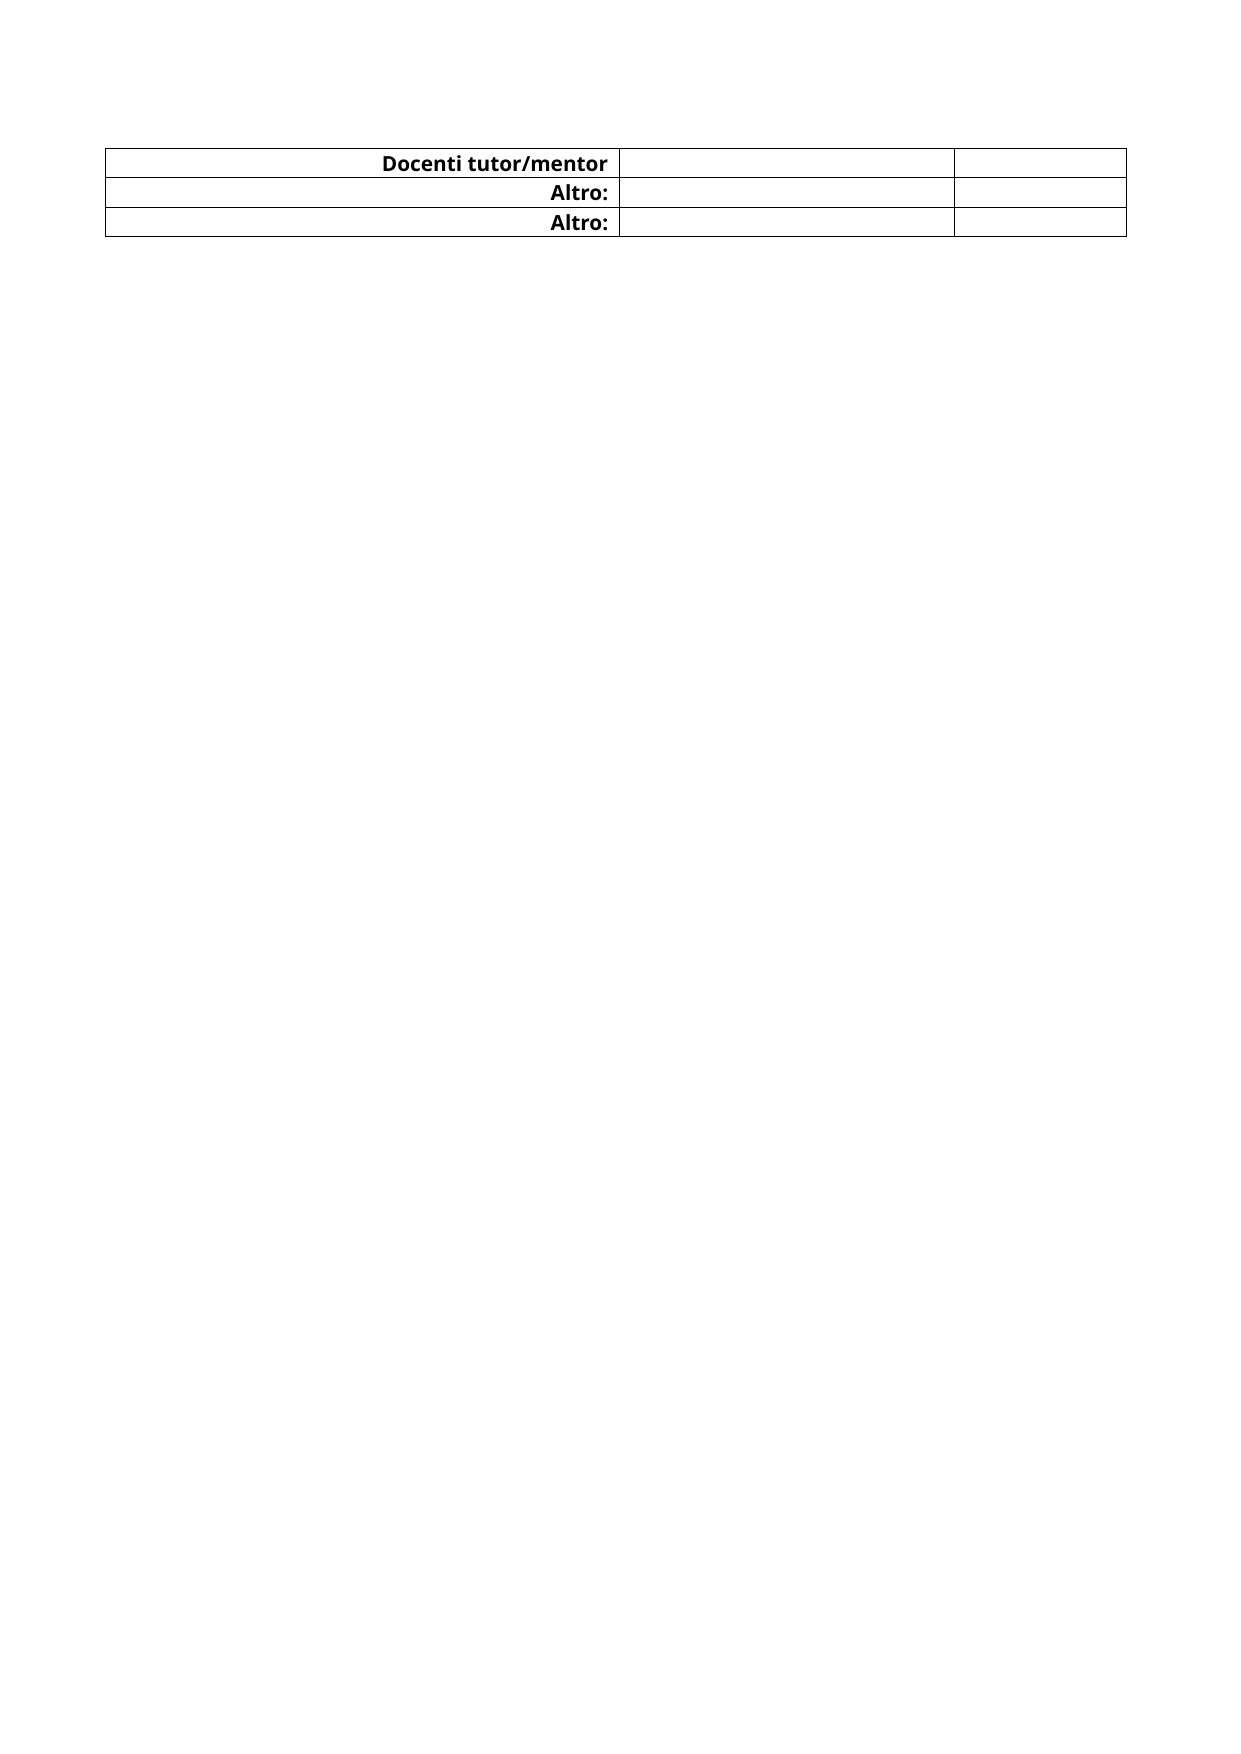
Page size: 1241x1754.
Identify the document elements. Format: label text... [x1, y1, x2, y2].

table_cell Altro: [106, 178, 619, 207]
table_cell [620, 208, 954, 236]
table_cell Altro: [106, 208, 619, 236]
table_cell [620, 178, 954, 207]
table_cell [620, 149, 954, 177]
table_cell [955, 178, 1126, 207]
table_cell [955, 149, 1126, 177]
table_cell [955, 208, 1126, 236]
table_cell Docenti tutor/mentor [106, 149, 619, 177]
